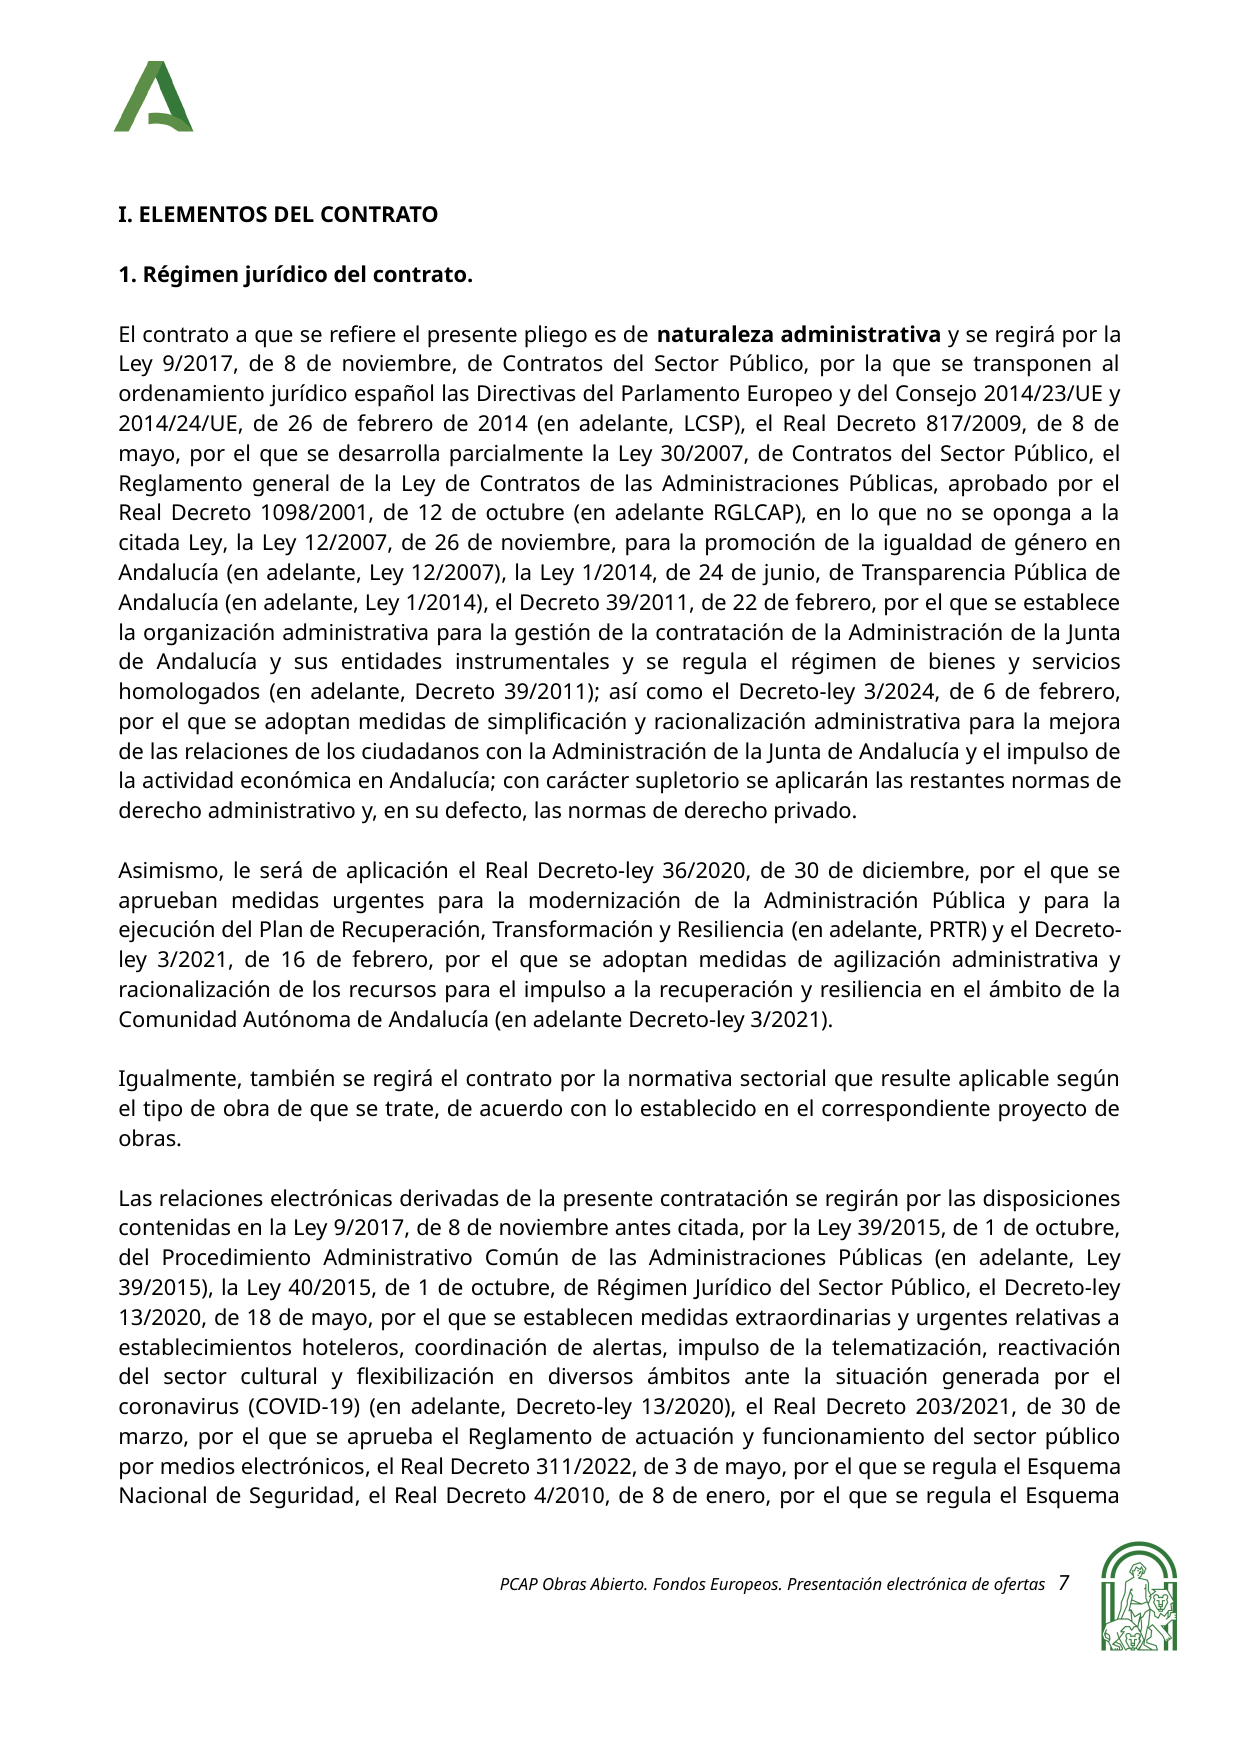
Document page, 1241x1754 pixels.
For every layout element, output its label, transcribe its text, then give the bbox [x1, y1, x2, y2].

subtitle 1. Régimen jurídico del contrato. [118, 259, 1122, 289]
subtitle I. ELEMENTOS DEL CONTRATO [118, 199, 1122, 229]
text Asimismo, le será de aplicación el Real Decreto-ley 36/2020, de 30 de diciembre, por el que se aprueban medidas urgentes para la modernización de la Administración Pública y para la ejecución del Plan de Recuperación, Transformación y Resiliencia (en adelante, PRTR) y el Decreto-ley 3/2021, de 16 de febrero, por el que se adoptan medidas de agilización administrativa y racionalización de los recursos para el impulso a la recuperación y resiliencia en el ámbito de la Comunidad Autónoma de Andalucía (en adelante Decreto-ley 3/2021). [118, 855, 1122, 1034]
picture [1100, 1540, 1178, 1652]
picture [109, 56, 198, 136]
text Las relaciones electrónicas derivadas de la presente contratación se regirán por las disposiciones contenidas en la Ley 9/2017, de 8 de noviembre antes citada, por la Ley 39/2015, de 1 de octubre, del Procedimiento Administrativo Común de las Administraciones Públicas (en adelante, Ley 39/2015), la Ley 40/2015, de 1 de octubre, de Régimen Jurídico del Sector Público, el Decreto-ley 13/2020, de 18 de mayo, por el que se establecen medidas extraordinarias y urgentes relativas a establecimientos hoteleros, coordinación de alertas, impulso de la telematización, reactivación del sector cultural y flexibilización en diversos ámbitos ante la situación generada por el coronavirus (COVID-19) (en adelante, Decreto-ley 13/2020), el Real Decreto 203/2021, de 30 de marzo, por el que se aprueba el Reglamento de actuación y funcionamiento del sector público por medios electrónicos, el Real Decreto 311/2022, de 3 de mayo, por el que se regula el Esquema Nacional de Seguridad, el Real Decreto 4/2010, de 8 de enero, por el que se regula el Esquema [118, 1183, 1122, 1510]
text Igualmente, también se regirá el contrato por la normativa sectorial que resulte aplicable según el tipo de obra de que se trate, de acuerdo con lo establecido en el correspondiente proyecto de obras. [118, 1063, 1122, 1153]
text El contrato a que se refiere el presente pliego es de naturaleza administrativa y se regirá por la Ley 9/2017, de 8 de noviembre, de Contratos del Sector Público, por la que se transponen al ordenamiento jurídico español las Directivas del Parlamento Europeo y del Consejo 2014/23/UE y 2014/24/UE, de 26 de febrero de 2014 (en adelante, LCSP), el Real Decreto 817/2009, de 8 de mayo, por el que se desarrolla parcialmente la Ley 30/2007, de Contratos del Sector Público, el Reglamento general de la Ley de Contratos de las Administraciones Públicas, aprobado por el Real Decreto 1098/2001, de 12 de octubre (en adelante RGLCAP), en lo que no se oponga a la citada Ley, la Ley 12/2007, de 26 de noviembre, para la promoción de la igualdad de género en Andalucía (en adelante, Ley 12/2007), la Ley 1/2014, de 24 de junio, de Transparencia Pública de Andalucía (en adelante, Ley 1/2014), el Decreto 39/2011, de 22 de febrero, por el que se establece la organización administrativa para la gestión de la contratación de la Administración de la Junta de Andalucía y sus entidades instrumentales y se regula el régimen de bienes y servicios homologados (en adelante, Decreto 39/2011); así como el Decreto-ley 3/2024, de 6 de febrero, por el que se adoptan medidas de simplificación y racionalización administrativa para la mejora de las relaciones de los ciudadanos con la Administración de la Junta de Andalucía y el impulso de la actividad económica en Andalucía; con carácter supletorio se aplicarán las restantes normas de derecho administrativo y, en su defecto, las normas de derecho privado. [118, 319, 1122, 825]
